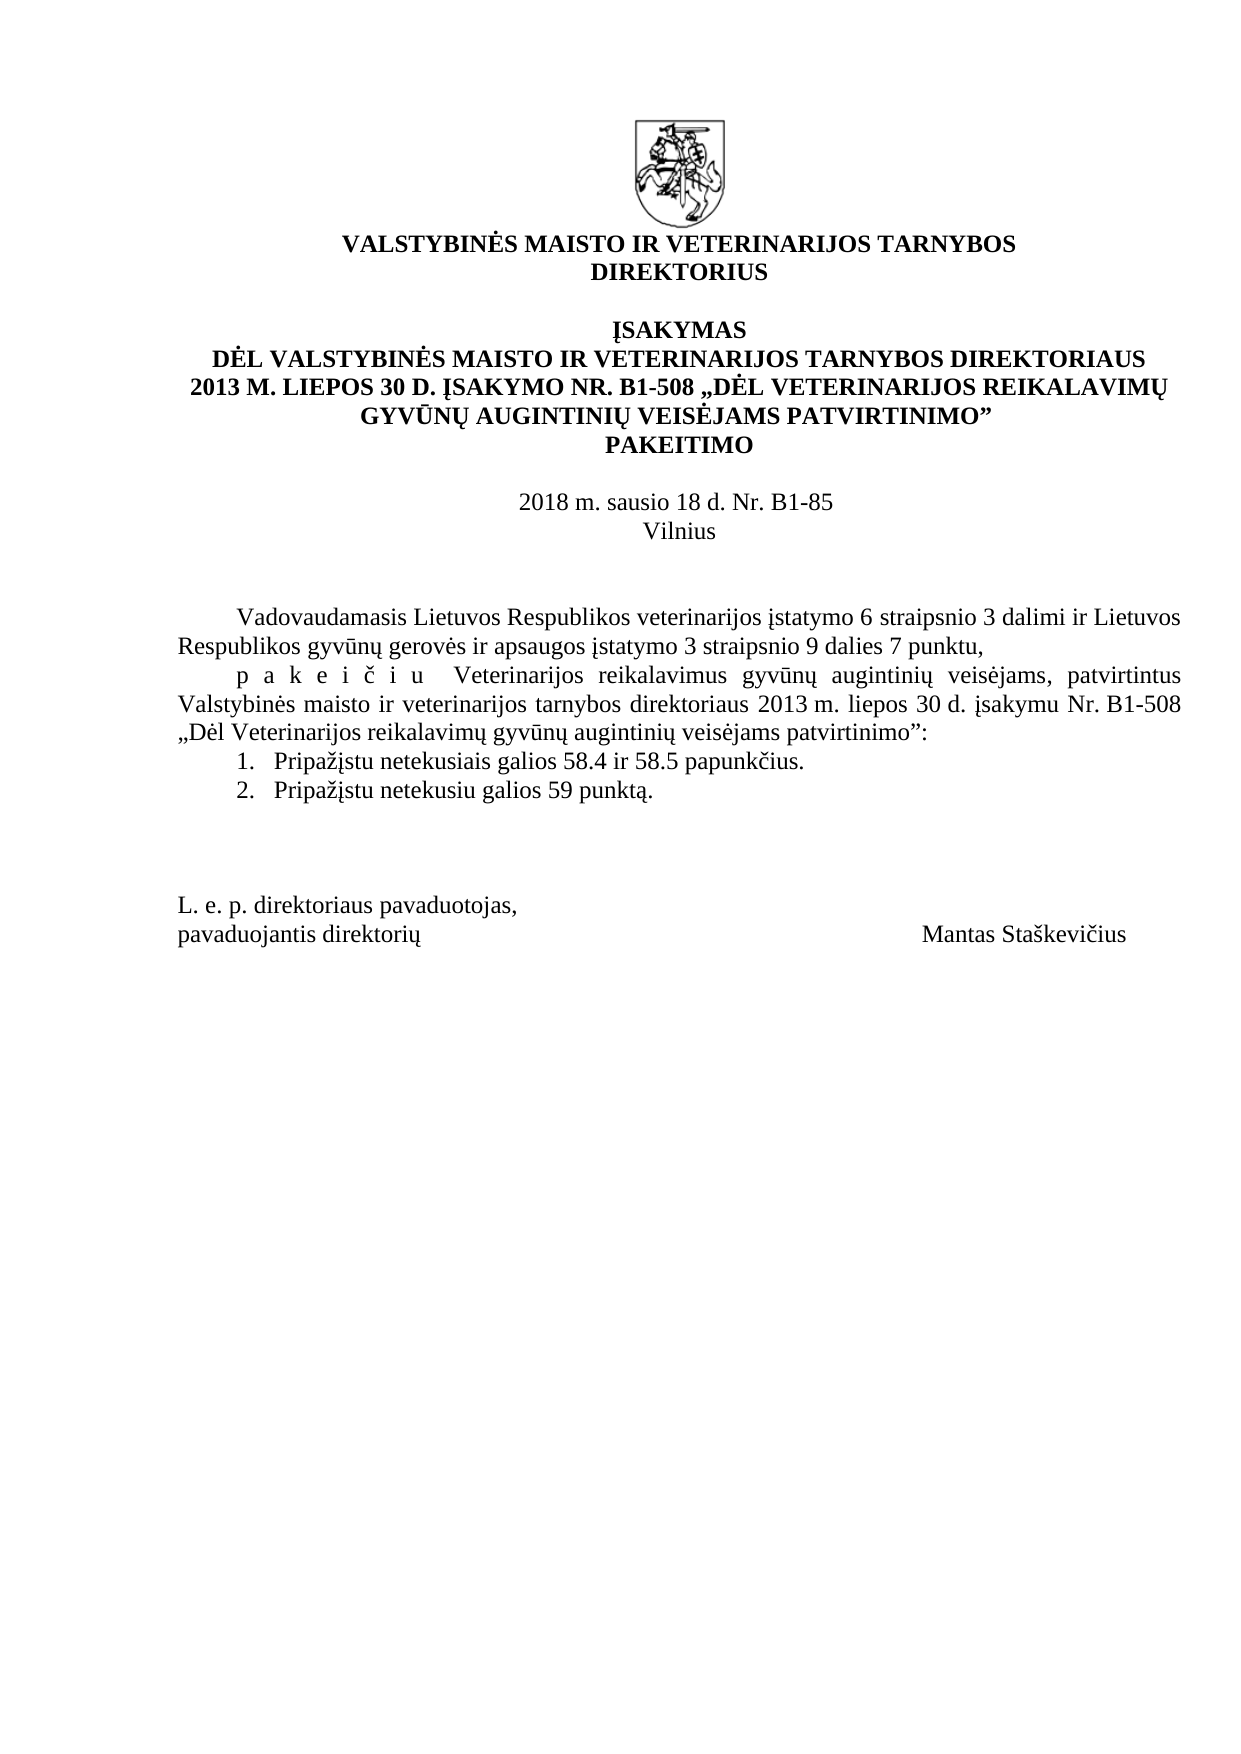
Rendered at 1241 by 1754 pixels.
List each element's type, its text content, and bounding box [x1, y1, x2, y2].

text p a k e i č i u Veterinarijos reikalavimus gyvūnų augintinių veisėjams, patvirtintus Valstybinės maisto ir veterinarijos tarnybos direktoriaus 2013 m. liepos 30 d. įsakymu Nr. B1-508 „Dėl Veterinarijos reikalavimų gyvūnų augintinių veisėjams patvirtinimo”: [177, 660, 1181, 746]
text DĖL VALSTYBINĖS MAISTO IR VETERINARIJOS TARNYBOS DIREKTORIAUS 2013 M. LIEPOS 30 D. ĮSAKYMO NR. B1-508 „DĖL VETERINARIJOS REIKALAVIMŲ GYVŪNŲ AUGINTINIŲ VEISĖJAMS PATVIRTINIMO” [177, 344, 1181, 430]
text 2018 m. sausio 18 d. Nr. B1-85 [177, 487, 1181, 516]
text 1. Pripažįstu netekusiais galios 58.4 ir 58.5 papunkčius. [236, 746, 1181, 775]
text pavaduojantis direktorių Mantas Staškevičius [177, 919, 1181, 947]
text L. e. p. direktoriaus pavaduotojas, [177, 890, 1181, 919]
text 2. Pripažįstu netekusiu galios 59 punktą. [236, 775, 1181, 804]
text ĮSAKYMAS [177, 315, 1181, 344]
text Vadovaudamasis Lietuvos Respublikos veterinarijos įstatymo 6 straipsnio 3 dalimi ir Lietuvos Respublikos gyvūnų gerovės ir apsaugos įstatymo 3 straipsnio 9 dalies 7 punktu, [177, 602, 1181, 660]
text VALSTYBINĖS MAISTO IR VETERINARIJOS TARNYBOS [177, 229, 1181, 257]
text DIREKTORIUS [177, 257, 1181, 286]
text PAKEITIMO [177, 430, 1181, 459]
text Vilnius [177, 516, 1181, 545]
